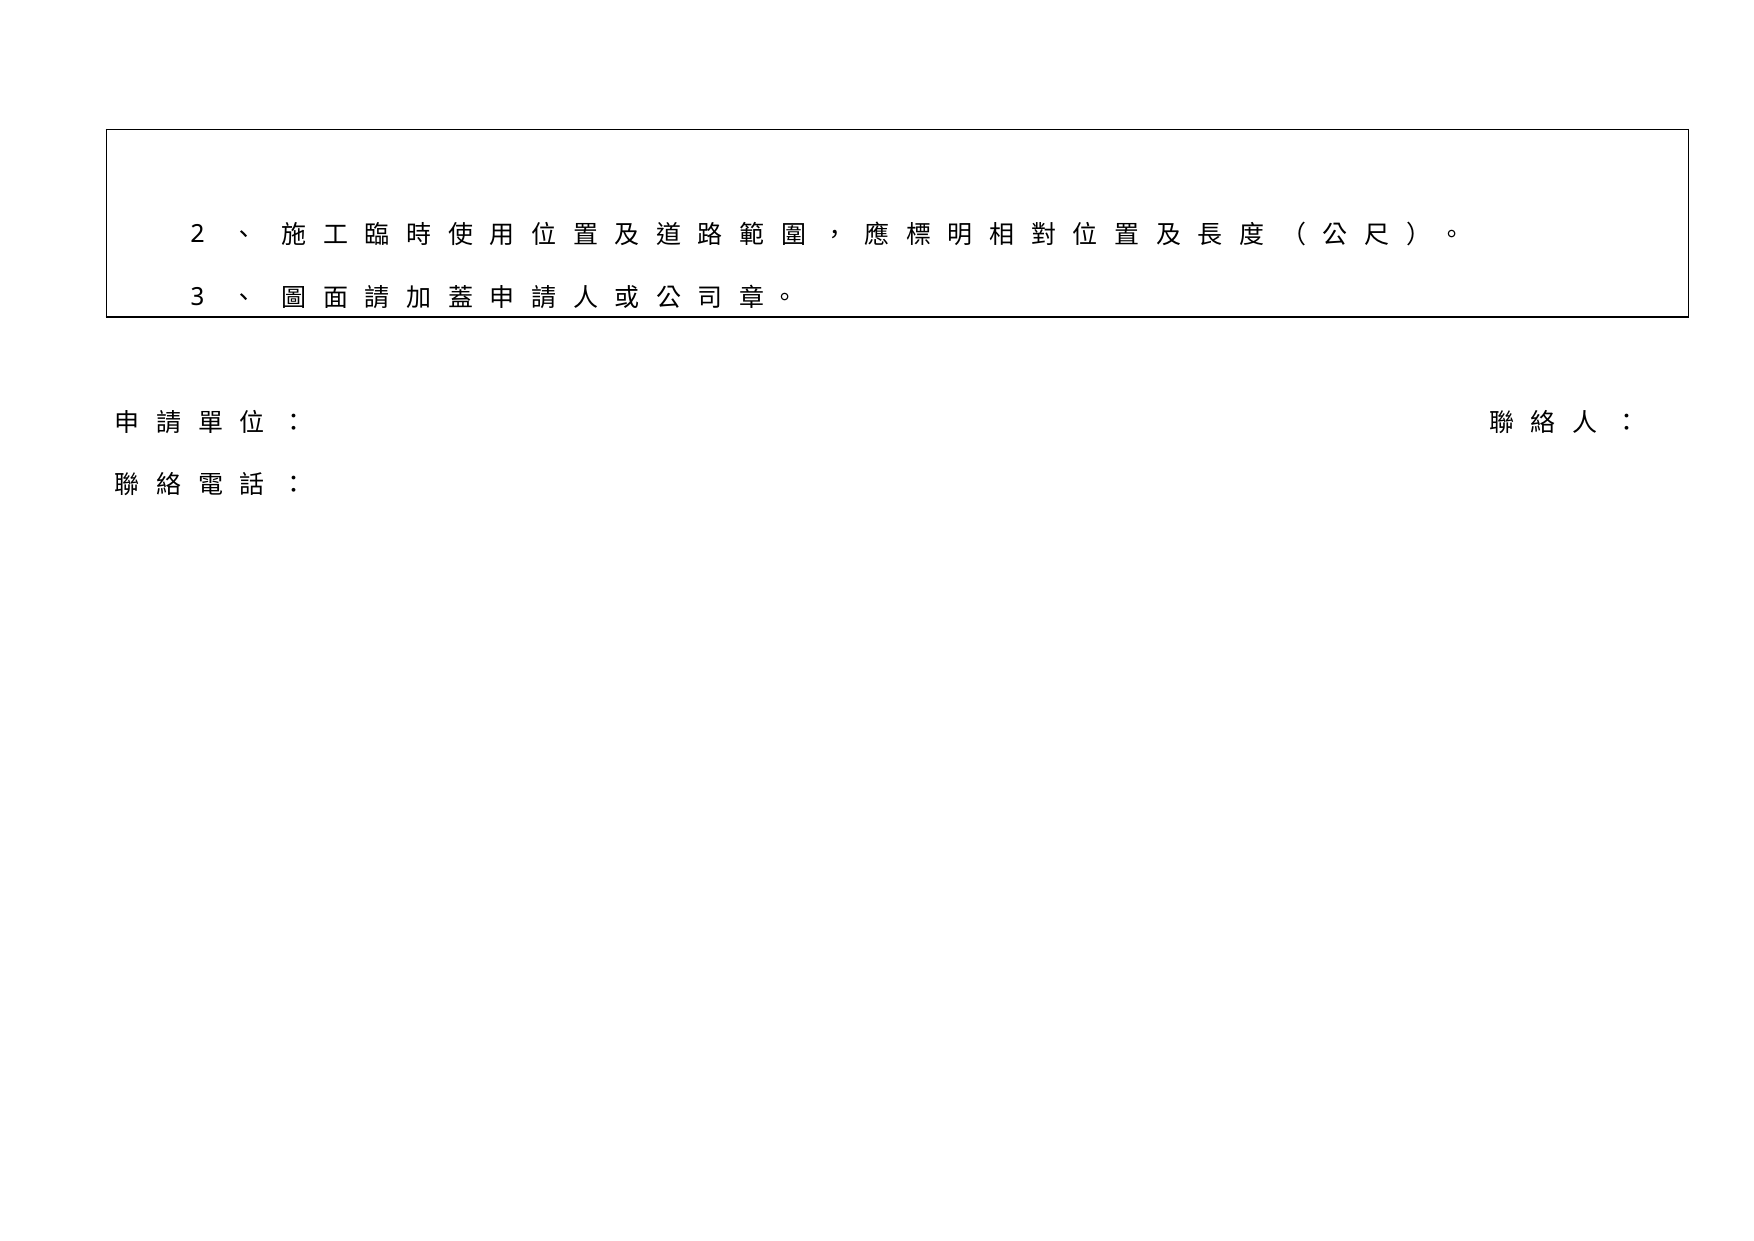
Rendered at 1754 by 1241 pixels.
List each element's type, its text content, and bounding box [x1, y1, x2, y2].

text 申請單位： 聯絡人： 聯絡電話： [106, 379, 1648, 504]
table_cell 說明： 附圖內容應包括現況車道線、停車格、路寬、使用道路範圍、交通維持設施及其佈設位置等，並依比例繪設。 施工臨時使用位置及道路範圍，應標明相對位置及長度（公尺）。 圖面請加蓋申請人或公司章。 [107, 130, 1688, 316]
